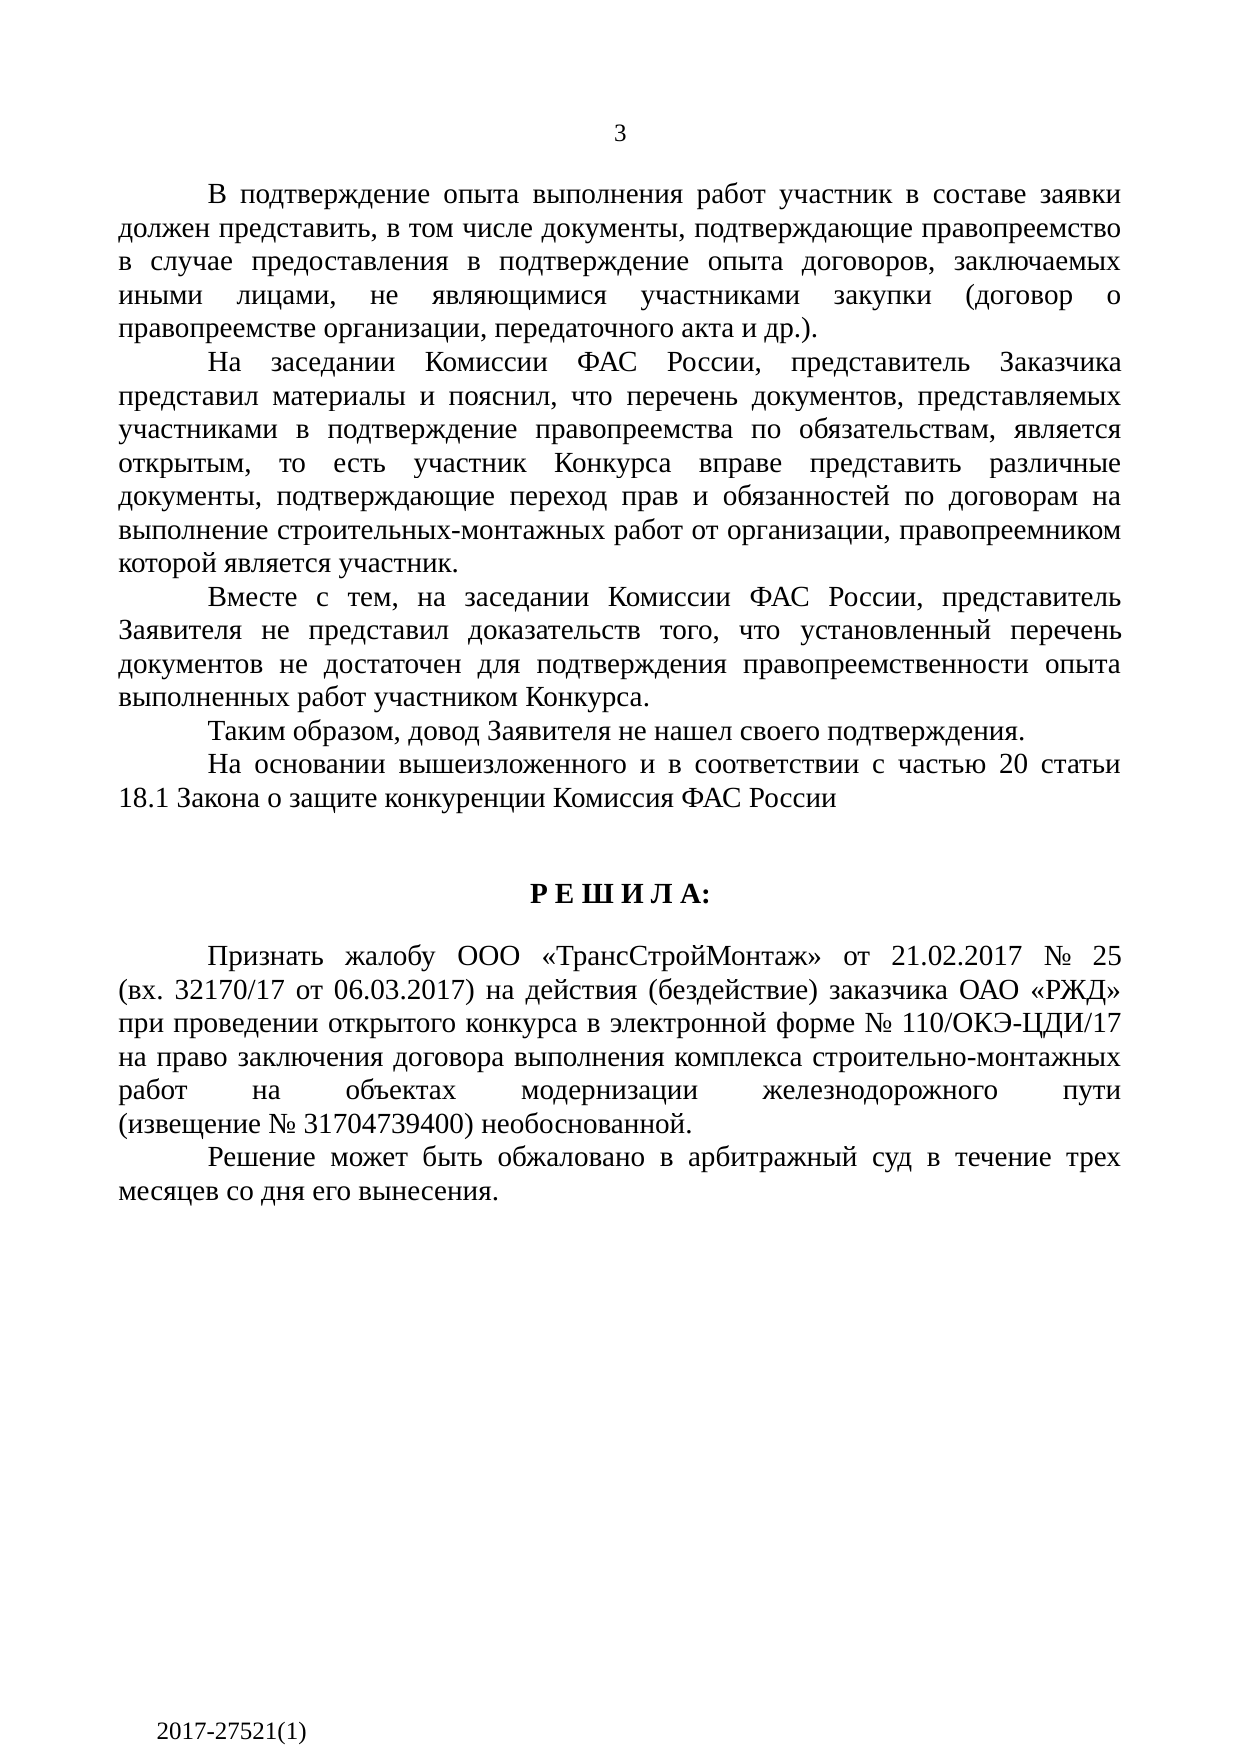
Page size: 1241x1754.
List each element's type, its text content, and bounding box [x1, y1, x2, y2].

text Признать жалобу ООО «ТрансСтройМонтаж» от 21.02.2017 № 25 (вх. 32170/17 от 06.03.2017) на действия (бездействие) заказчика ОАО «РЖД» при проведении открытого конкурса в электронной форме № 110/ОКЭ-ЦДИ/17 на право заключения договора выполнения комплекса строительно-монтажных работ на объектах модернизации железнодорожного пути (извещение № 31704739400) необоснованной. [118, 938, 1122, 1139]
text Вместе с тем, на заседании Комиссии ФАС России, представитель Заявителя не представил доказательств того, что установленный перечень документов не достаточен для подтверждения правопреемственности опыта выполненных работ участником Конкурса. [118, 579, 1122, 713]
text Таким образом, довод Заявителя не нашел своего подтверждения. [118, 713, 1122, 747]
text На основании вышеизложенного и в соответствии с частью 20 статьи 18.1 Закона о защите конкуренции Комиссия ФАС России [118, 747, 1122, 814]
text Р Е Ш И Л А: [118, 876, 1122, 909]
text В подтверждение опыта выполнения работ участник в составе заявки должен представить, в том числе документы, подтверждающие правопреемство в случае предоставления в подтверждение опыта договоров, заключаемых иными лицами, не являющимися участниками закупки (договор о правопреемстве организации, передаточного акта и др.). [118, 176, 1122, 344]
text Решение может быть обжаловано в арбитражный суд в течение трех месяцев со дня его вынесения. [118, 1139, 1122, 1207]
text На заседании Комиссии ФАС России, представитель Заказчика представил материалы и пояснил, что перечень документов, представляемых участниками в подтверждение правопреемства по обязательствам, является открытым, то есть участник Конкурса вправе представить различные документы, подтверждающие переход прав и обязанностей по договорам на выполнение строительных-монтажных работ от организации, правопреемником которой является участник. [118, 344, 1122, 579]
